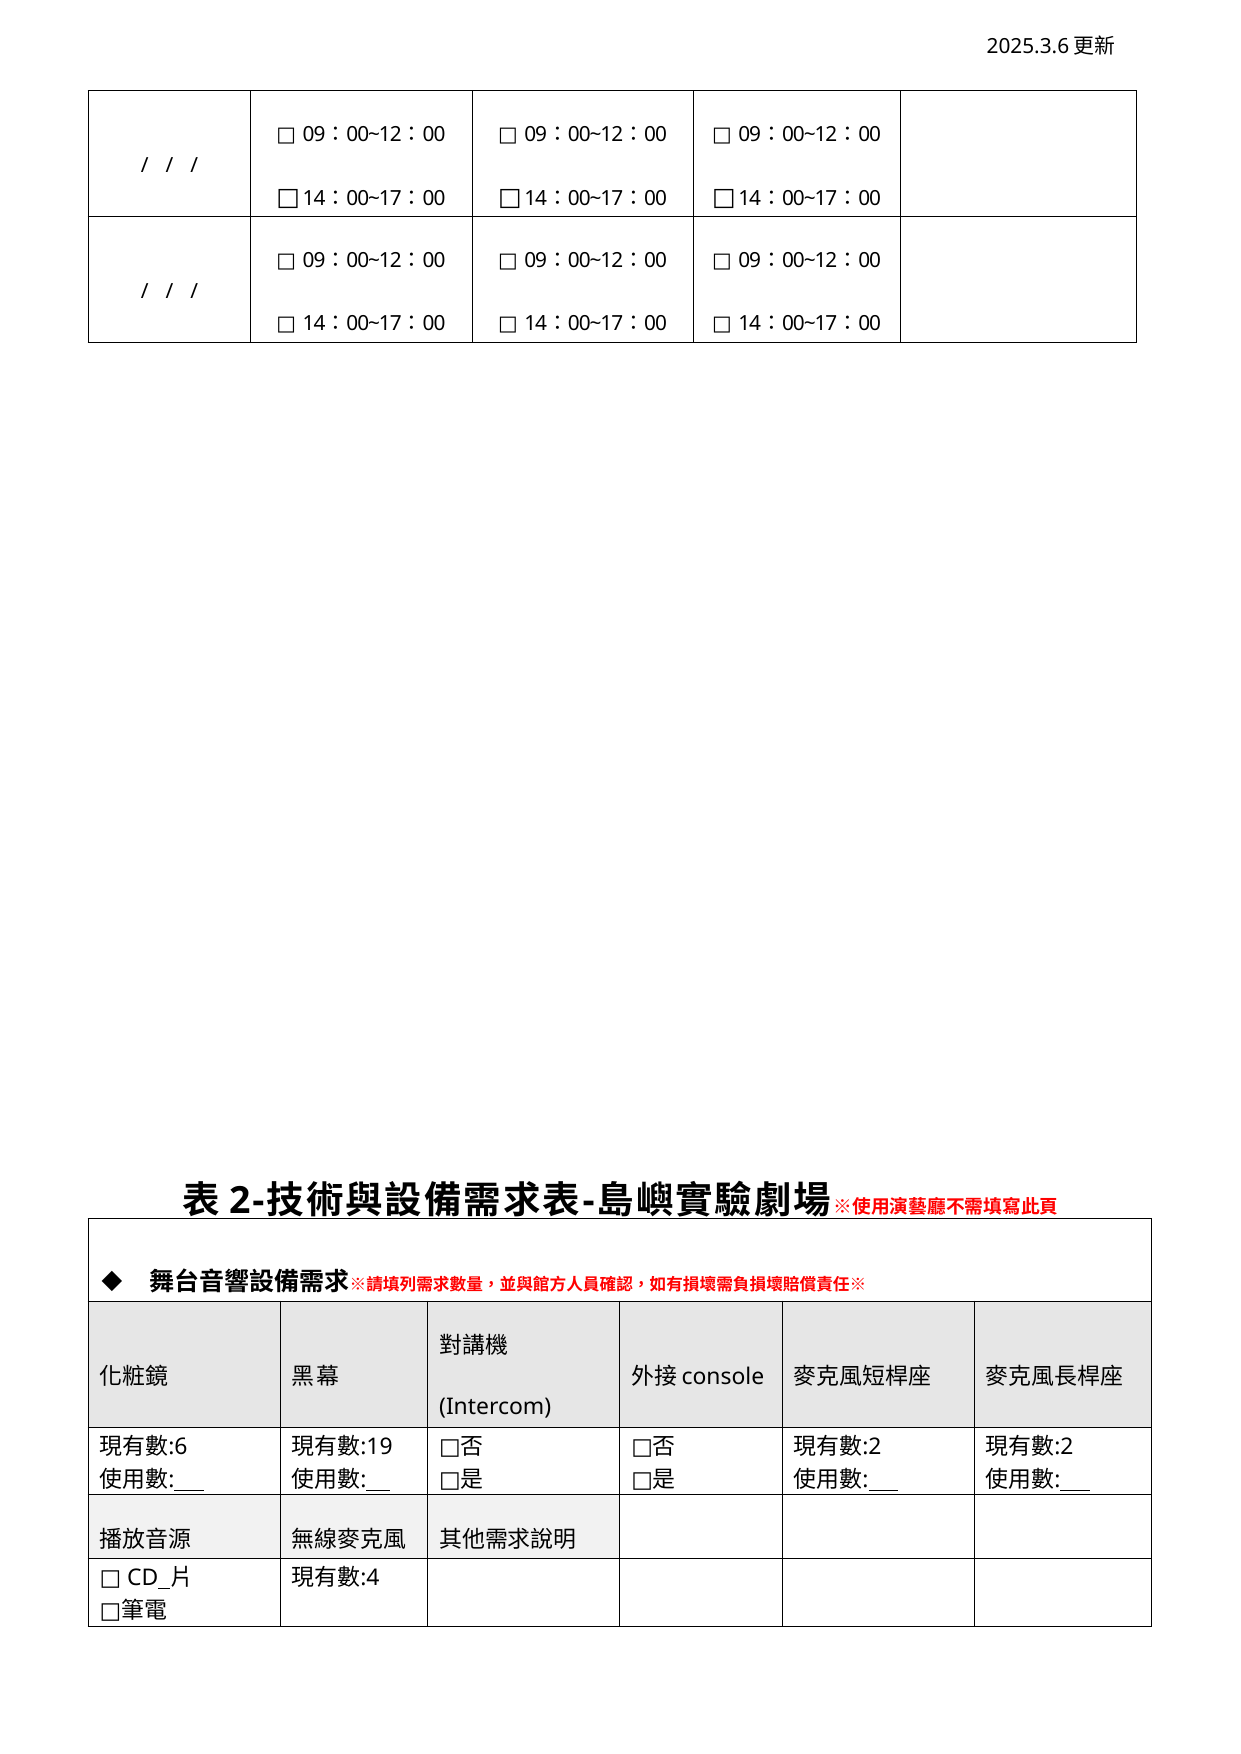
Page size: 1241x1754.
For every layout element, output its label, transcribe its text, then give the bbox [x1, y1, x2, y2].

table_cell 09：00~12：00 14：00~17：00 [473, 217, 693, 342]
table_cell 09：00~12：00 14：00~17：00 [694, 217, 900, 342]
table_header 舞台音響設備需求※請填列需求數量，並與館方人員確認，如有損壞需負損壞賠償責任※ [89, 1219, 1151, 1301]
table_cell [901, 91, 1136, 216]
table_cell / / / [89, 217, 250, 342]
table_cell 現有數:2 使用數: [975, 1428, 1151, 1494]
table_cell 09：00~12：00 14：00~17：00 [473, 91, 693, 216]
table_cell 化粧鏡 [89, 1302, 280, 1427]
table_cell 其他需求說明 [428, 1495, 619, 1558]
table_cell 外接console [620, 1302, 782, 1427]
table_cell □否 □是 [428, 1428, 619, 1494]
table_cell 09：00~12：00 14：00~17：00 [251, 217, 472, 342]
table_cell [975, 1559, 1151, 1626]
table_cell [901, 217, 1136, 342]
table_cell 現有數:19 使用數: [281, 1428, 427, 1494]
table_cell □ CD 片 □筆電 [89, 1559, 280, 1626]
text 表2-技術與設備需求表-島嶼實驗劇場※使用演藝廳不需填寫此頁 [118, 1156, 1122, 1218]
table_cell □否 □是 [620, 1428, 782, 1494]
table_cell 麥克風短桿座 [783, 1302, 974, 1427]
table_cell 對講機(Intercom) [428, 1302, 619, 1427]
table_cell 播放音源 [89, 1495, 280, 1558]
table_cell [428, 1559, 619, 1626]
table_cell 現有數:6 使用數: [89, 1428, 280, 1494]
table_cell 麥克風長桿座 [975, 1302, 1151, 1427]
table_cell 現有數:4 [281, 1559, 427, 1626]
table_cell 現有數:2 使用數: [783, 1428, 974, 1494]
table_cell / / / [89, 91, 250, 216]
table_cell [783, 1495, 974, 1558]
table_cell [783, 1559, 974, 1626]
table_cell 09：00~12：00 14：00~17：00 [251, 91, 472, 216]
table_cell [620, 1495, 782, 1558]
table_cell 09：00~12：00 14：00~17：00 [694, 91, 900, 216]
table_cell 黑幕 [281, 1302, 427, 1427]
table_cell [620, 1559, 782, 1626]
table_cell [975, 1495, 1151, 1558]
table_cell 無線麥克風 [281, 1495, 427, 1558]
